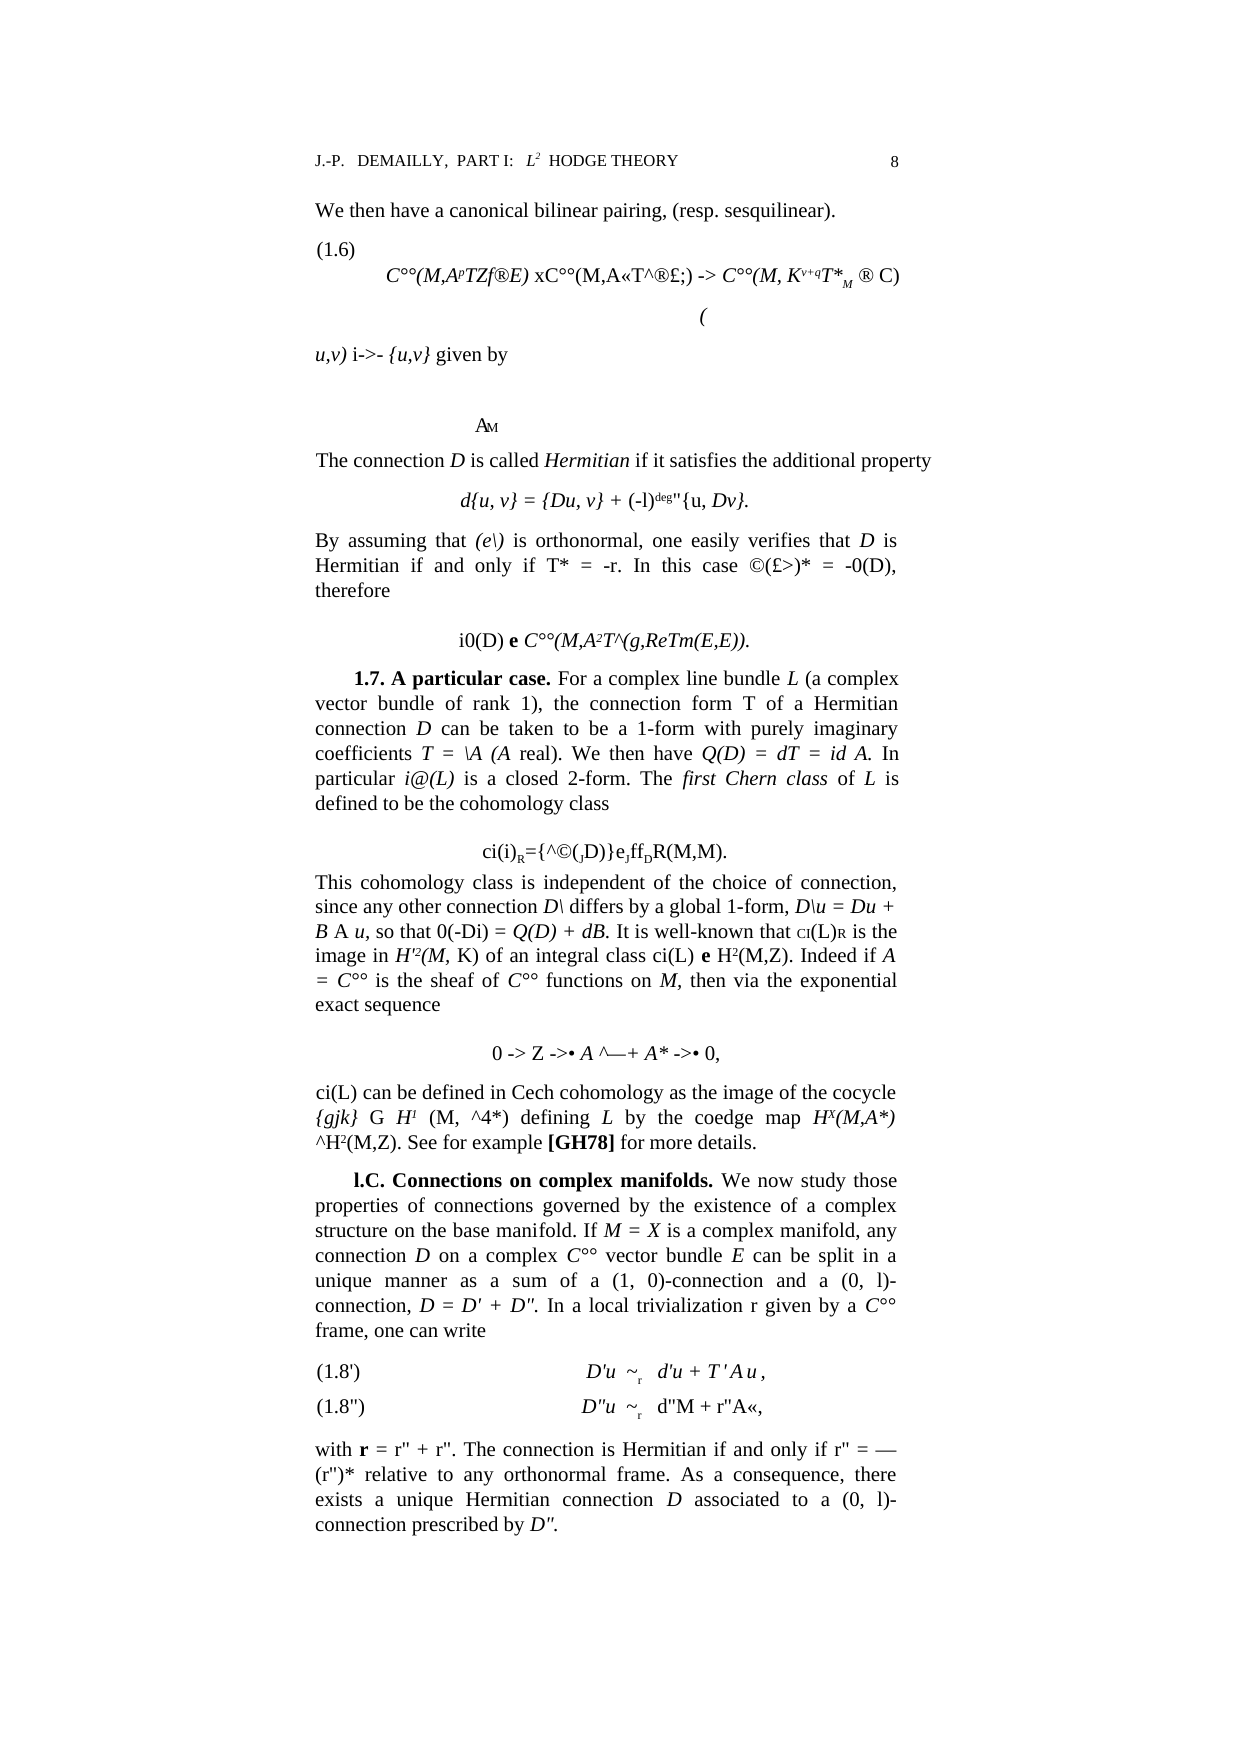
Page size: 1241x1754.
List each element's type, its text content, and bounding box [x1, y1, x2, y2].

text i0(D) e C°°(M,A2T^(g,ReTm(E,E)). [315, 628, 896, 652]
text 8 [890, 152, 966, 171]
text By assuming that (e\) is orthonormal, one easily verifies that D is Hermitian if and only if T* = -r. In this case ©(£>)* = -0(D), therefore [315, 527, 897, 602]
text C°°(M,ApTZf®E) xC°°(M,A«T^®£;) -> C°°(M, Kv+qT*M ® C) [386, 263, 966, 291]
text We then have a canonical bilinear pairing, (resp. sesquilinear). [315, 198, 966, 222]
text ci(L) can be defined in Cech cohomology as the image of the cocycle {gjk} G H1 (M, ^4*) defining L by the coedge map HX(M,A*) ^H2(M,Z). See for example [GH78] for more details. [316, 1079, 897, 1154]
text (1.8") D"u ~r d"M + r"A«, [316, 1394, 966, 1422]
text with r = r" + r". The connection is Hermitian if and only if r" = — (r")* relative to any orthonormal frame. As a consequence, there exists a unique Hermitian connection D associated to a (0, l)-connection prescribed by D". [315, 1436, 897, 1536]
text ci(i)R={^©(JD)}eJffDR(M,M). [315, 838, 894, 867]
text (1.6) [316, 237, 966, 261]
text Am [474, 413, 966, 437]
text (u,v) i->- {u,v} given by [315, 291, 699, 369]
text 1.7. A particular case. For a complex line bundle L (a complex vector bundle of rank 1), the connection form T of a Hermitian connection D can be taken to be a 1-form with purely imaginary coefficients T = \A (A real). We then have Q(D) = dT = id A. In particular i@(L) is a closed 2-form. The first Chern class of L is defined to be the cohomology class [315, 666, 899, 816]
text 0 -> Z ->• A ^—+ A* ->• 0, [315, 1041, 897, 1065]
text This cohomology class is independent of the choice of connection, since any other connection D\ differs by a global 1-form, D\u = Du + B A u, so that 0(-Di) = Q(D) + dB. It is well-known that ci(L)r is the image in H'2(M, K) of an integral class ci(L) e H2(M,Z). Indeed if A = C°° is the sheaf of C°° functions on M, then via the exponential exact sequence [315, 870, 897, 1017]
text The connection D is called Hermitian if it satisfies the additional property [316, 448, 966, 472]
text (1.8') D'u ~r d'u + T'Au, [316, 1359, 966, 1387]
text J.-P. DEMAILLY, PART I: L2 HODGE THEORY [315, 150, 725, 169]
text l.C. Connections on complex manifolds. We now study those properties of connections governed by the existence of a complex structure on the base mani­fold. If M = X is a complex manifold, any connection D on a complex C°° vector bundle E can be split in a unique manner as a sum of a (1, 0)-connection and a (0, l)-connection, D = D' + D". In a local trivialization r given by a C°° frame, one can write [315, 1167, 897, 1342]
text d{u, v} = {Du, v} + (-l)deg"{u, Dv}. [315, 488, 897, 512]
